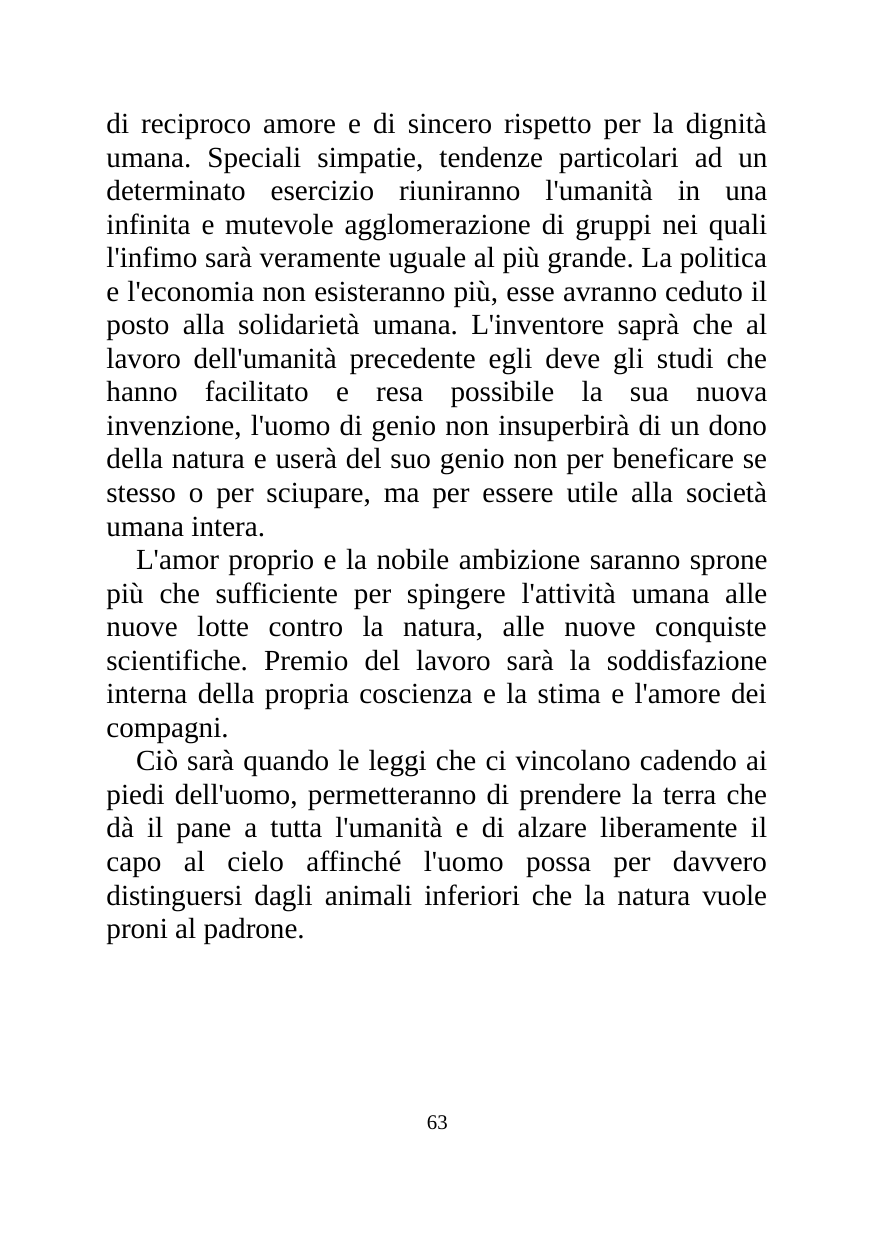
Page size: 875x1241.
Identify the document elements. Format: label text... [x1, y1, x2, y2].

text L'amor proprio e la nobile ambizione saranno sprone più che sufficiente per spingere l'attività umana alle nuove lotte contro la natura, alle nuove conquiste scientifiche. Premio del lavoro sarà la soddisfazione interna della propria coscienza e la stima e l'amore dei compagni. [106, 542, 768, 743]
text di reciproco amore e di sincero rispetto per la dignità umana. Speciali simpatie, tendenze particolari ad un determinato esercizio riuniranno l'umanità in una infinita e mutevole agglomerazione di gruppi nei quali l'infimo sarà veramente uguale al più grande. La politica e l'economia non esisteranno più, esse avranno ceduto il posto alla solidarietà umana. L'inventore saprà che al lavoro dell'umanità precedente egli deve gli studi che hanno facilitato e resa possibile la sua nuova invenzione, l'uomo di genio non insuperbirà di un dono della natura e userà del suo genio non per beneficare se stesso o per sciupare, ma per essere utile alla società umana intera. [106, 106, 768, 542]
text Ciò sarà quando le leggi che ci vincolano cadendo ai piedi dell'uomo, permetteranno di prendere la terra che dà il pane a tutta l'umanità e di alzare liberamente il capo al cielo affinché l'uomo possa per davvero distinguersi dagli animali inferiori che la natura vuole proni al padrone. [106, 743, 768, 945]
